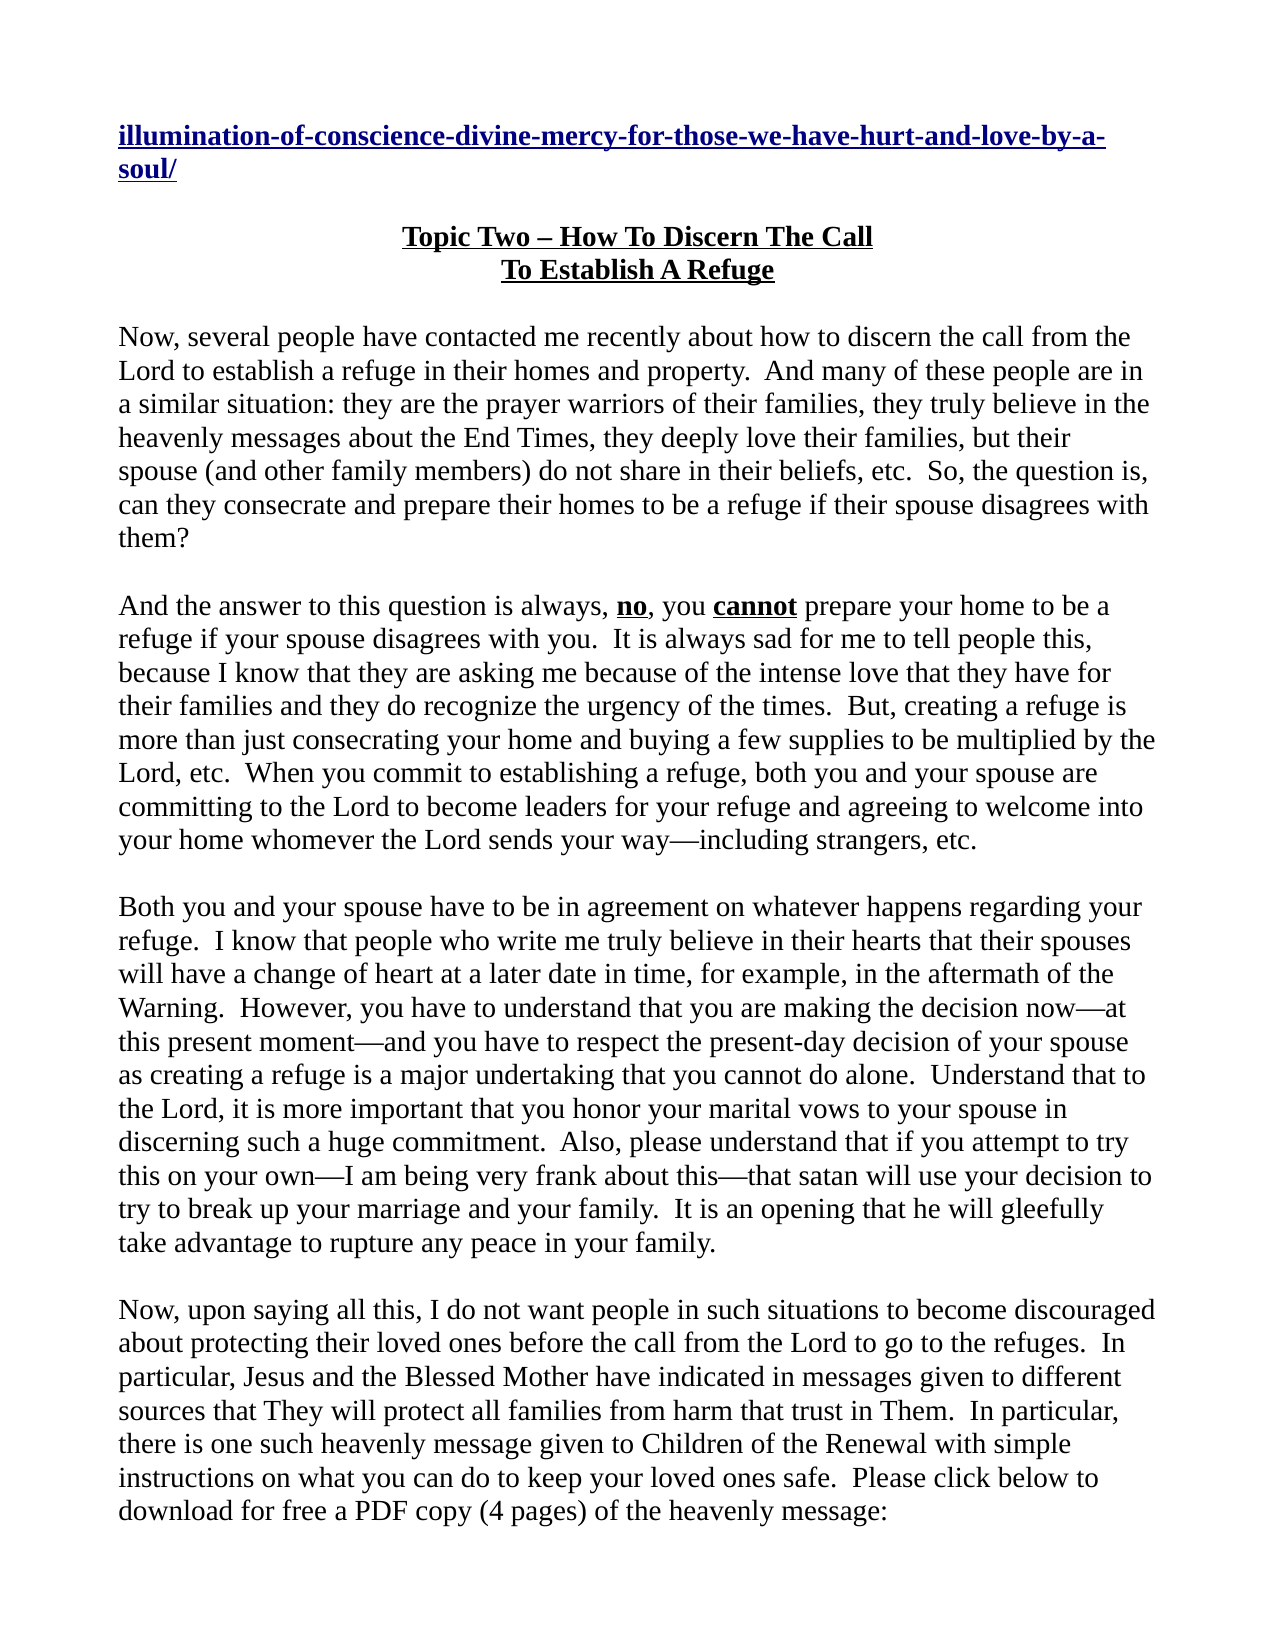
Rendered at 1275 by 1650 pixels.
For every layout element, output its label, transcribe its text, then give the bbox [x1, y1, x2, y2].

text illumination-of-conscience-divine-mercy-for-those-we-have-hurt-and-love-by-a-soul/ [118, 118, 1157, 185]
text To Establish A Refuge [118, 252, 1157, 286]
text Topic Two – How To Discern The Call [118, 219, 1157, 252]
text Now, upon saying all this, I do not want people in such situations to become discouraged about protecting their loved ones before the call from the Lord to go to the refuges. In particular, Jesus and the Blessed Mother have indicated in messages given to different sources that They will protect all families from harm that trust in Them. In particular, there is one such heavenly message given to Children of the Renewal with simple instructions on what you can do to keep your loved ones safe. Please click below to download for free a PDF copy (4 pages) of the heavenly message: [118, 1292, 1157, 1527]
text Both you and your spouse have to be in agreement on whatever happens regarding your refuge. I know that people who write me truly believe in their hearts that their spouses will have a change of heart at a later date in time, for example, in the aftermath of the Warning. However, you have to understand that you are making the decision now—at this present moment—and you have to respect the present-day decision of your spouse as creating a refuge is a major undertaking that you cannot do alone. Understand that to the Lord, it is more important that you honor your marital vows to your spouse in discerning such a huge commitment. Also, please understand that if you attempt to try this on your own—I am being very frank about this—that satan will use your decision to try to break up your marriage and your family. It is an opening that he will gleefully take advantage to rupture any peace in your family. [118, 889, 1157, 1258]
text And the answer to this question is always, no, you cannot prepare your home to be a refuge if your spouse disagrees with you. It is always sad for me to tell people this, because I know that they are asking me because of the intense love that they have for their families and they do recognize the urgency of the times. But, creating a refuge is more than just consecrating your home and buying a few supplies to be multiplied by the Lord, etc. When you commit to establishing a refuge, both you and your spouse are committing to the Lord to become leaders for your refuge and agreeing to welcome into your home whomever the Lord sends your way—including strangers, etc. [118, 588, 1157, 856]
text Now, several people have contacted me recently about how to discern the call from the Lord to establish a refuge in their homes and property. And many of these people are in a similar situation: they are the prayer warriors of their families, they truly believe in the heavenly messages about the End Times, they deeply love their families, but their spouse (and other family members) do not share in their beliefs, etc. So, the question is, can they consecrate and prepare their homes to be a refuge if their spouse disagrees with them? [118, 319, 1157, 554]
